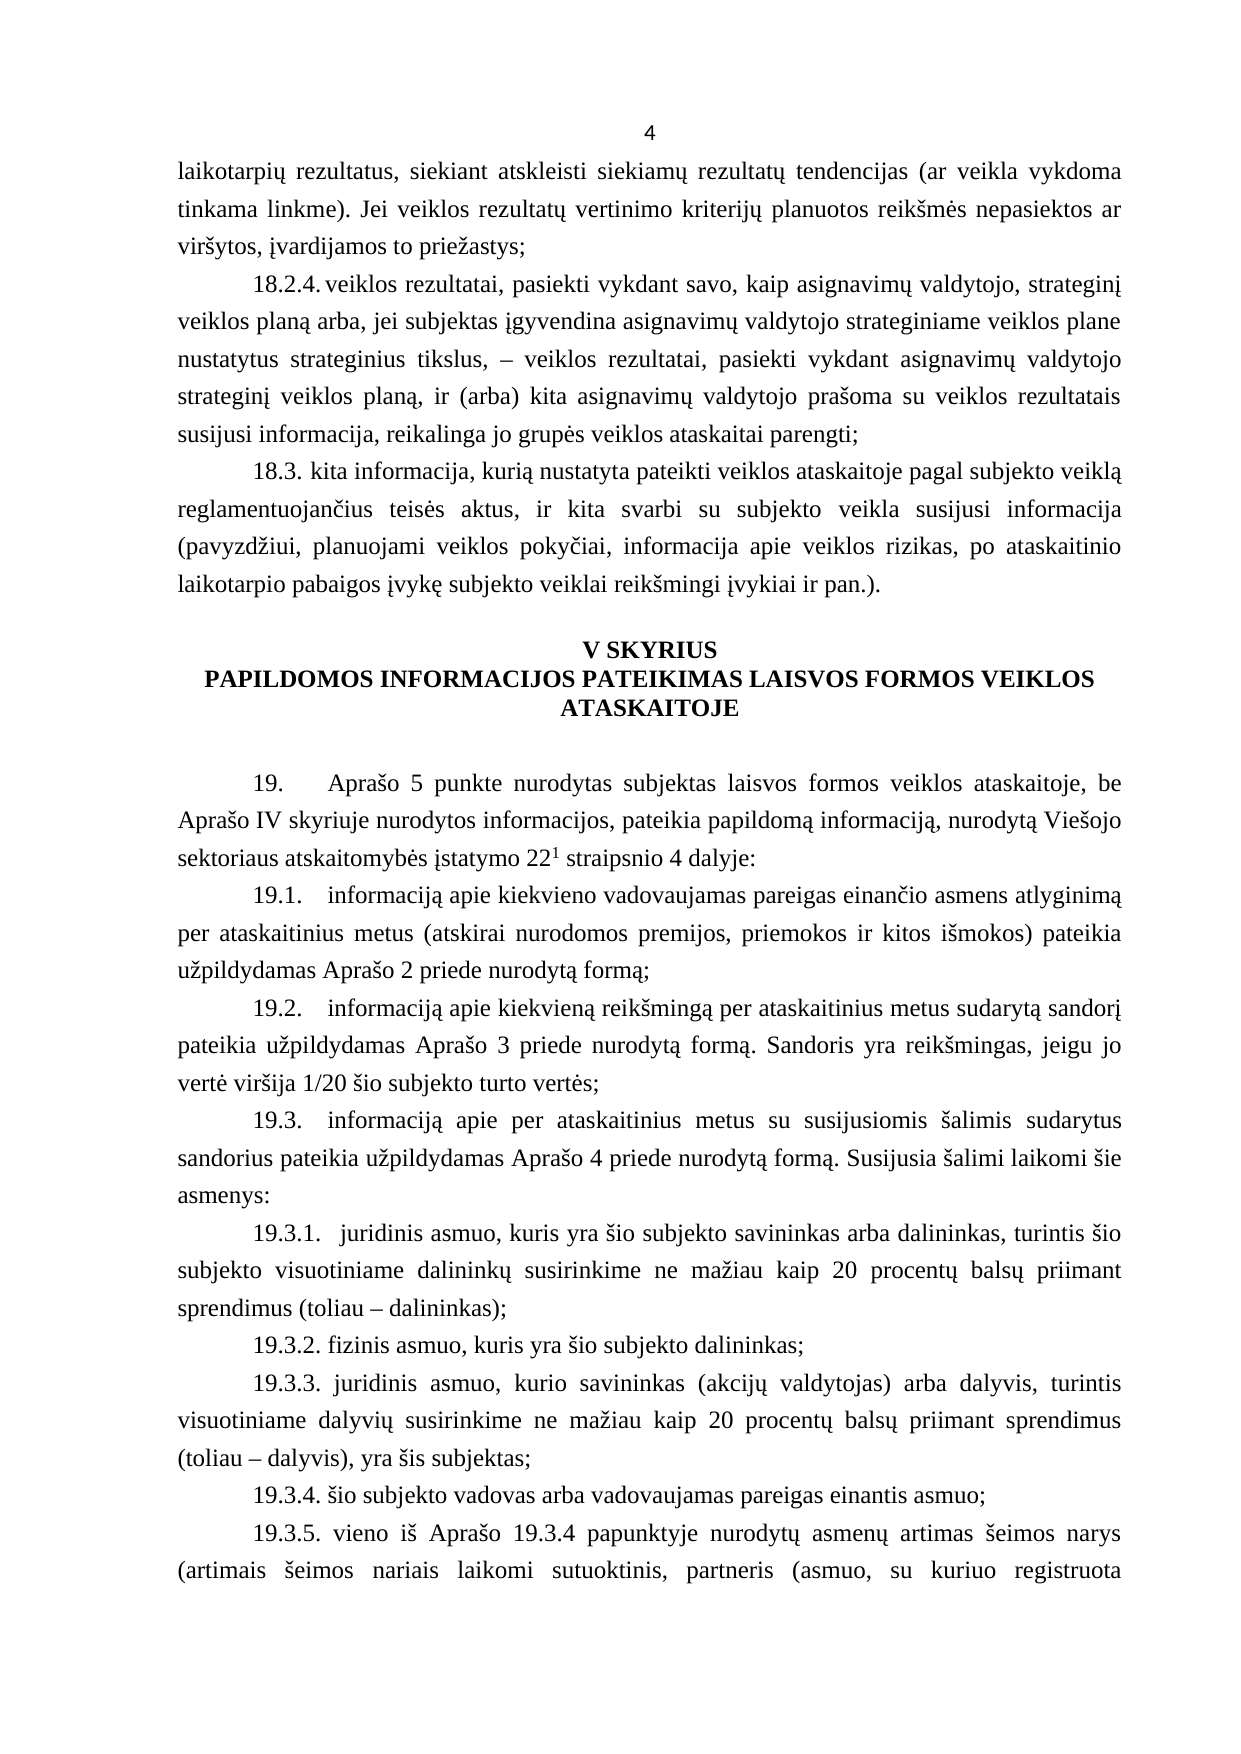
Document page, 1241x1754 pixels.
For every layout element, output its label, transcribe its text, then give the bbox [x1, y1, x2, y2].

text 18.3. kita informacija, kurią nustatyta pateikti veiklos ataskaitoje pagal subjekto veiklą reglamentuojančius teisės aktus, ir kita svarbi su subjekto veikla susijusi informacija (pavyzdžiui, planuojami veiklos pokyčiai, informacija apie veiklos rizikas, po ataskaitinio laikotarpio pabaigos įvykę subjekto veiklai reikšmingi įvykiai ir pan.). [177, 448, 1122, 598]
text 19.3.3. juridinis asmuo, kurio savininkas (akcijų valdytojas) arba dalyvis, turintis visuotiniame dalyvių susirinkime ne mažiau kaip 20 procentų balsų priimant sprendimus (toliau – dalyvis), yra šis subjektas; [177, 1359, 1122, 1471]
text 19. Aprašo 5 punkte nurodytas subjektas laisvos formos veiklos ataskaitoje, be Aprašo IV skyriuje nurodytos informacijos, pateikia papildomą informaciją, nurodytą Viešojo sektoriaus atskaitomybės įstatymo 221 straipsnio 4 dalyje: [177, 759, 1122, 871]
text 19.3. informaciją apie per ataskaitinius metus su susijusiomis šalimis sudarytus sandorius pateikia užpildydamas Aprašo 4 priede nurodytą formą. Susijusia šalimi laikomi šie asmenys: [177, 1096, 1122, 1209]
text 19.1. informaciją apie kiekvieno vadovaujamas pareigas einančio asmens atlyginimą per ataskaitinius metus (atskirai nurodomos premijos, priemokos ir kitos išmokos) pateikia užpildydamas Aprašo 2 priede nurodytą formą; [177, 871, 1122, 984]
text laikotarpių rezultatus, siekiant atskleisti siekiamų rezultatų tendencijas (ar veikla vykdoma tinkama linkme). Jei veiklos rezultatų vertinimo kriterijų planuotos reikšmės nepasiektos ar viršytos, įvardijamos to priežastys; [177, 148, 1122, 260]
text PAPILDOMOS INFORMACIJOS PATEIKIMAS LAISVOS FORMOS VEIKLOS ATASKAITOJE [177, 664, 1122, 721]
text 19.3.2. fizinis asmuo, kuris yra šio subjekto dalininkas; [177, 1321, 1122, 1359]
text 19.3.1. juridinis asmuo, kuris yra šio subjekto savininkas arba dalininkas, turintis šio subjekto visuotiniame dalininkų susirinkime ne mažiau kaip 20 procentų balsų priimant sprendimus (toliau – dalininkas); [177, 1209, 1122, 1321]
text 19.3.4. šio subjekto vadovas arba vadovaujamas pareigas einantis asmuo; [177, 1471, 1122, 1509]
text V SKYRIUS [177, 635, 1122, 664]
text 19.2. informaciją apie kiekvieną reikšmingą per ataskaitinius metus sudarytą sandorį pateikia užpildydamas Aprašo 3 priede nurodytą formą. Sandoris yra reikšmingas, jeigu jo vertė viršija 1/20 šio subjekto turto vertės; [177, 984, 1122, 1096]
text 18.2.4. veiklos rezultatai, pasiekti vykdant savo, kaip asignavimų valdytojo, strateginį veiklos planą arba, jei subjektas įgyvendina asignavimų valdytojo strateginiame veiklos plane nustatytus strateginius tikslus, – veiklos rezultatai, pasiekti vykdant asignavimų valdytojo strateginį veiklos planą, ir (arba) kita asignavimų valdytojo prašoma su veiklos rezultatais susijusi informacija, reikalinga jo grupės veiklos ataskaitai parengti; [177, 260, 1122, 448]
text 19.3.5. vieno iš Aprašo 19.3.4 papunktyje nurodytų asmenų artimas šeimos narys (artimais šeimos nariais laikomi sutuoktinis, partneris (asmuo, su kuriuo registruota [177, 1509, 1122, 1584]
